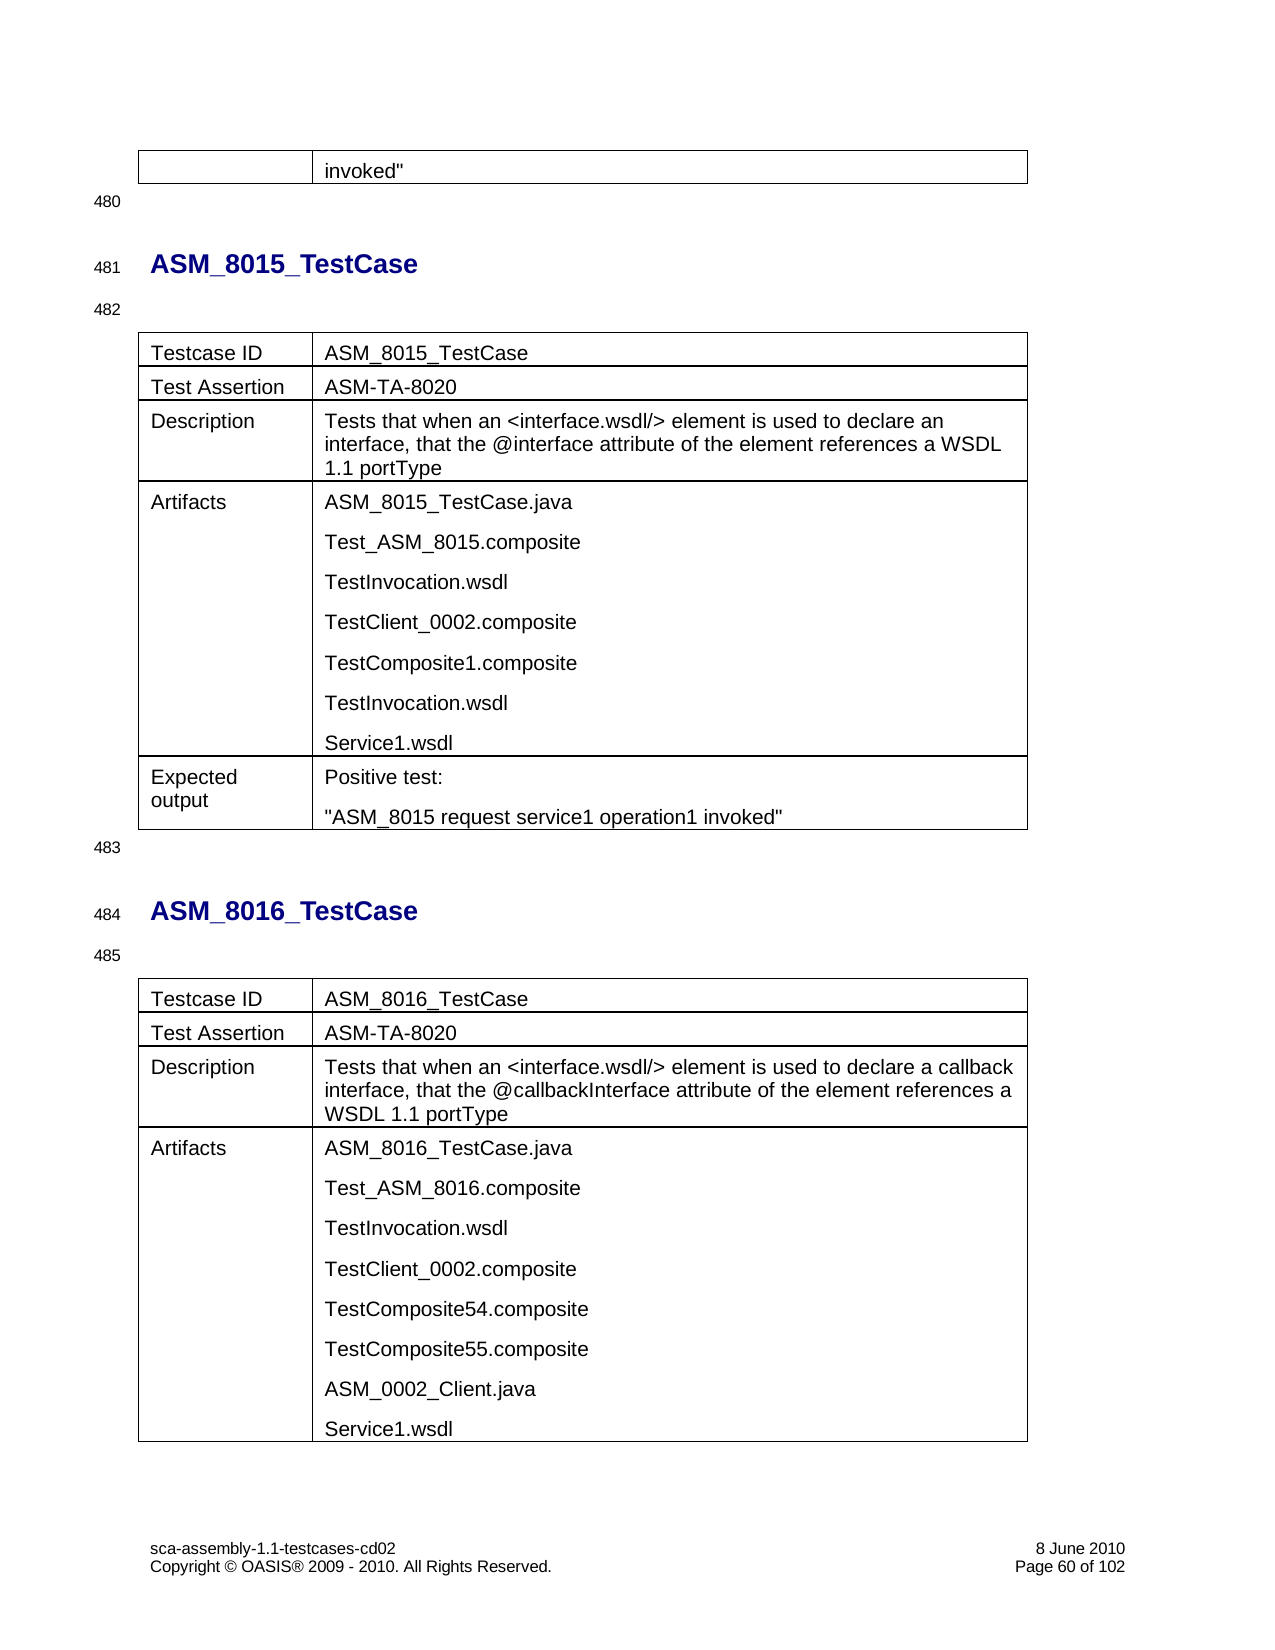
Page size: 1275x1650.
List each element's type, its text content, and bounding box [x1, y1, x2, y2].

table_cell Description [139, 1047, 312, 1126]
table_cell Tests that when an <interface.wsdl/> element is used to declare a callback interface, that the @callbackInterface attribute of the element references a WSDL 1.1 portType [313, 1047, 1027, 1126]
table_cell ASM-TA-8020 [313, 367, 1027, 399]
table_cell Description [139, 401, 312, 480]
table_cell ASM-TA-8020 [313, 1013, 1027, 1045]
table_cell Tests that when an <interface.wsdl/> element is used to declare an interface, that the @interface attribute of the element references a WSDL 1.1 portType [313, 401, 1027, 480]
table_cell Expected output [139, 757, 312, 829]
table_cell Test Assertion [139, 367, 312, 399]
table_cell Artifacts [139, 1128, 312, 1441]
table_header ASM_8016_TestCase [313, 979, 1027, 1011]
table_header ASM_8015_TestCase [313, 333, 1027, 365]
table_cell [139, 151, 312, 183]
table_cell ASM_8015_TestCase.java Test_ASM_8015.composite TestInvocation.wsdl TestClient_0002.composite TestComposite1.composite TestInvocation.wsdl Service1.wsdl [313, 482, 1027, 755]
subtitle ASM_8015_TestCase [150, 249, 1125, 279]
table_header Testcase ID [139, 979, 312, 1011]
table_cell ASM_8016_TestCase.java Test_ASM_8016.composite TestInvocation.wsdl TestClient_0002.composite TestComposite54.composite TestComposite55.composite ASM_0002_Client.java Service1.wsdl [313, 1128, 1027, 1441]
table_cell Artifacts [139, 482, 312, 755]
table_cell invoked" [313, 151, 1027, 183]
table_header Testcase ID [139, 333, 312, 365]
table_cell Test Assertion [139, 1013, 312, 1045]
table_cell Positive test: "ASM_8015 request service1 operation1 invoked" [313, 757, 1027, 829]
subtitle ASM_8016_TestCase [150, 895, 1125, 925]
